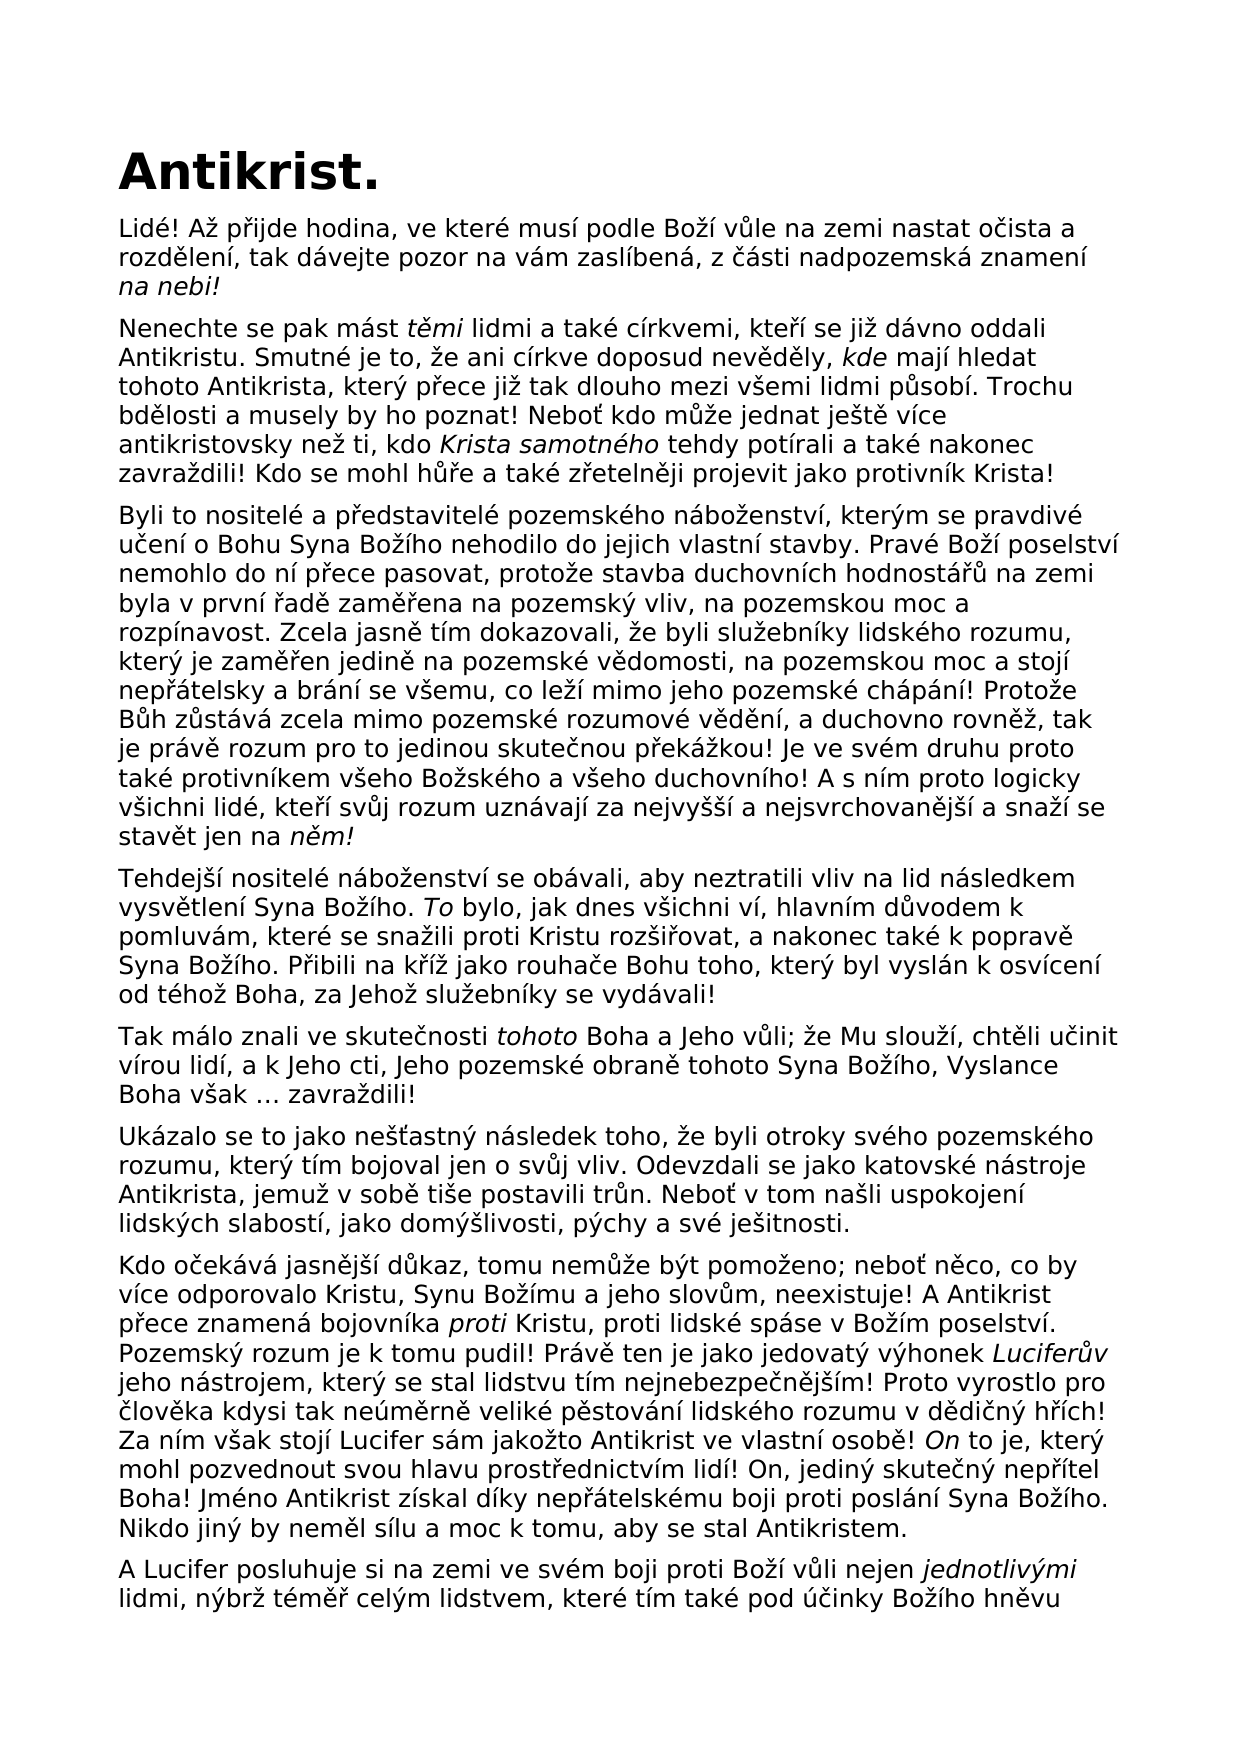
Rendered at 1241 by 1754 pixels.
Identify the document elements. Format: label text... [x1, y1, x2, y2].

text Lidé! Až přijde hodina, ve které musí podle Boží vůle na zemi nastat očista a rozdělení, tak dávejte pozor na vám zaslíbená, z části nadpozemská znamení na nebi! [118, 214, 1122, 301]
text Tehdejší nositelé náboženství se obávali, aby neztratili vliv na lid následkem vysvětlení Syna Božího. To bylo, jak dnes všichni ví, hlavním důvodem k pomluvám, které se snažili proti Kristu rozšiřovat, a nakonec také k popravě Syna Božího. Přibili na kříž jako rouhače Bohu toho, který byl vyslán k osvícení od téhož Boha, za Jehož služebníky se vydávali! [118, 864, 1122, 1010]
text Byli to nositelé a představitelé pozemského náboženství, kterým se pravdivé učení o Bohu Syna Božího nehodilo do jejich vlastní stavby. Pravé Boží poselství nemohlo do ní přece pasovat, protože stavba duchovních hodnostářů na zemi byla v první řadě zaměřena na pozemský vliv, na pozemskou moc a rozpínavost. Zcela jasně tím dokazovali, že byli služebníky lidského rozumu, který je zaměřen jedině na pozemské vědomosti, na pozemskou moc a stojí nepřátelsky a brání se všemu, co leží mimo jeho pozemské chápání! Protože Bůh zůstává zcela mimo pozemské rozumové vědění, a duchovno rovněž, tak je právě rozum pro to jedinou skutečnou překážkou! Je ve svém druhu proto také protivníkem všeho Božského a všeho duchovního! A s ním proto logicky všichni lidé, kteří svůj rozum uznávají za nejvyšší a nejsvrchovanější a snaží se stavět jen na něm! [118, 501, 1122, 851]
text A Lucifer posluhuje si na zemi ve svém boji proti Boží vůli nejen jednotlivými lidmi, nýbrž téměř celým lidstvem, které tím také pod účinky Božího hněvu [118, 1556, 1122, 1614]
text Nenechte se pak mást těmi lidmi a také církvemi, kteří se již dávno oddali Antikristu. Smutné je to, že ani církve doposud nevěděly, kde mají hledat tohoto Antikrista, který přece již tak dlouho mezi všemi lidmi působí. Trochu bdělosti a musely by ho poznat! Neboť kdo může jednat ještě více antikristovsky než ti, kdo Krista samotného tehdy potírali a také nakonec zavraždili! Kdo se mohl hůře a také zřetelněji projevit jako protivník Krista! [118, 314, 1122, 489]
text Tak málo znali ve skutečnosti tohoto Boha a Jeho vůli; že Mu slouží, chtěli učinit vírou lidí, a k Jeho cti, Jeho pozemské obraně tohoto Syna Božího, Vyslance Boha však … zavraždili! [118, 1022, 1122, 1110]
text Ukázalo se to jako nešťastný následek toho, že byli otroky svého pozemského rozumu, který tím bojoval jen o svůj vliv. Odevzdali se jako katovské nástroje Antikrista, jemuž v sobě tiše postavili trůn. Neboť v tom našli uspokojení lidských slabostí, jako domýšlivosti, pýchy a své ješitnosti. [118, 1122, 1122, 1239]
subtitle Antikrist. [118, 143, 1122, 201]
text Kdo očekává jasnější důkaz, tomu nemůže být pomoženo; neboť něco, co by více odporovalo Kristu, Synu Božímu a jeho slovům, neexistuje! A Antikrist přece znamená bojovníka proti Kristu, proti lidské spáse v Božím poselství. Pozemský rozum je k tomu pudil! Právě ten je jako jedovatý výhonek Luciferův jeho nástrojem, který se stal lidstvu tím nejnebezpečnějším! Proto vyrostlo pro člověka kdysi tak neúměrně veliké pěstování lidského rozumu v dědičný hřích! Za ním však stojí Lucifer sám jakožto Antikrist ve vlastní osobě! On to je, který mohl pozvednout svou hlavu prostřednictvím lidí! On, jediný skutečný nepřítel Boha! Jméno Antikrist získal díky nepřátelskému boji proti poslání Syna Božího. Nikdo jiný by neměl sílu a moc k tomu, aby se stal Antikristem. [118, 1251, 1122, 1543]
